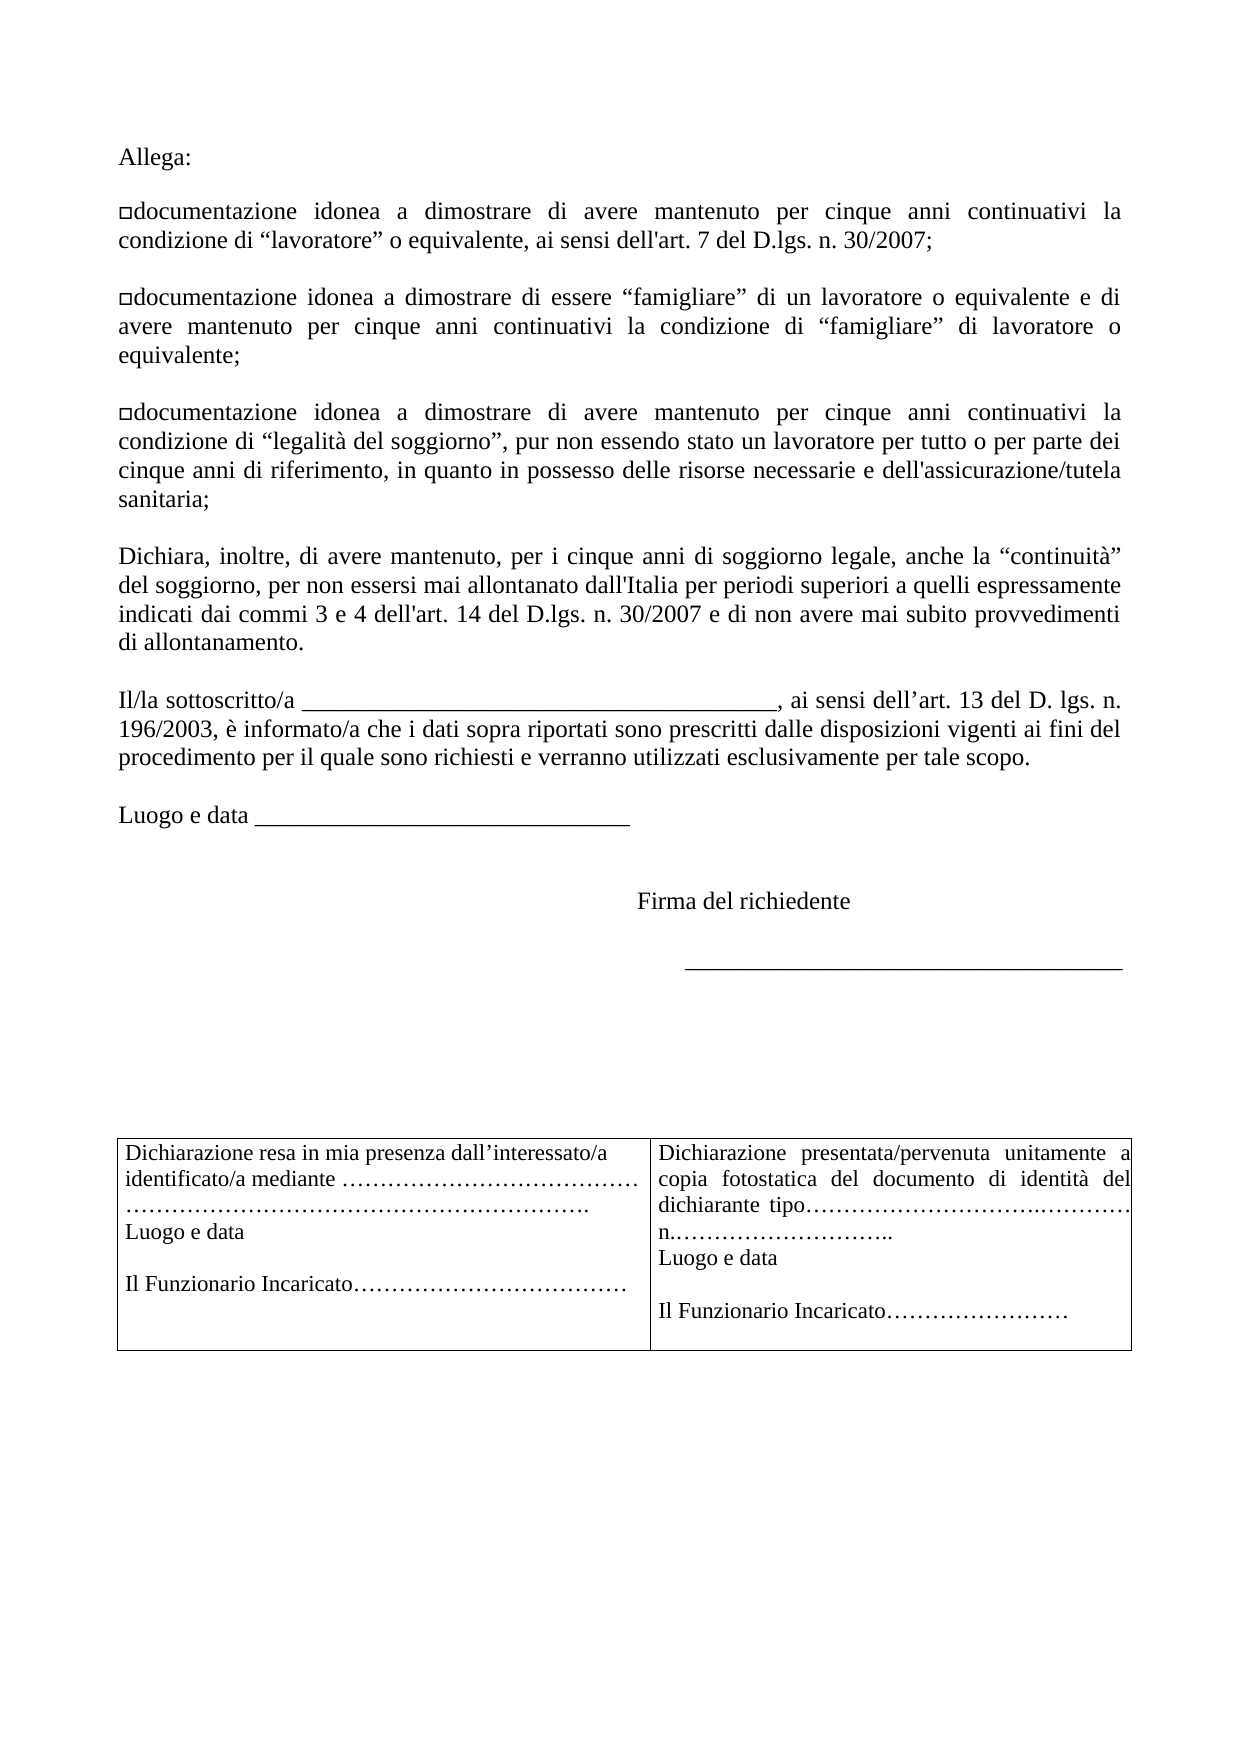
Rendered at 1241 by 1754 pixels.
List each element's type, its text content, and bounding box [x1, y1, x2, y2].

text Allega: [118, 142, 1122, 171]
text Il/la sottoscritto/a ______________________________________, ai sensi dell’art. 13 del D. lgs. n. 196/2003, è informato/a che i dati sopra riportati sono prescritti dalle disposizioni vigenti ai fini del procedimento per il quale sono richiesti e verranno utilizzati esclusivamente per tale scopo. [118, 685, 1122, 771]
table_header Dichiarazione presentata/pervenuta unitamente a copia fotostatica del documento di identità del dichiarante tipo………………………….………… n.……………………….. Luogo e data Il Funzionario Incaricato…………………… [651, 1139, 1131, 1349]
text Luogo e data ______________________________ [118, 800, 1122, 829]
text Firma del richiedente [118, 886, 1122, 915]
list documentazione idonea a dimostrare di essere “famigliare” di un lavoratore o equivalente e di avere mantenuto per cinque anni continuativi la condizione di “famigliare” di lavoratore o equivalente; [118, 282, 1122, 369]
text Dichiara, inoltre, di avere mantenuto, per i cinque anni di soggiorno legale, anche la “continuità” del soggiorno, per non essersi mai allontanato dall'Italia per periodi superiori a quelli espressamente indicati dai commi 3 e 4 dell'art. 14 del D.lgs. n. 30/2007 e di non avere mai subito provvedimenti di allontanamento. [118, 541, 1122, 656]
table_header Dichiarazione resa in mia presenza dall’interessato/a identificato/a mediante ………………………………… ……………………………………………………. Luogo e data Il Funzionario Incaricato……………………………… [118, 1139, 650, 1349]
list documentazione idonea a dimostrare di avere mantenuto per cinque anni continuativi la condizione di “legalità del soggiorno”, pur non essendo stato un lavoratore per tutto o per parte dei cinque anni di riferimento, in quanto in possesso delle risorse necessarie e dell'assicurazione/tutela sanitaria; [118, 397, 1122, 512]
text ___________________________________ [487, 944, 1122, 972]
list documentazione idonea a dimostrare di avere mantenuto per cinque anni continuativi la condizione di “lavoratore” o equivalente, ai sensi dell'art. 7 del D.lgs. n. 30/2007; [118, 196, 1122, 254]
